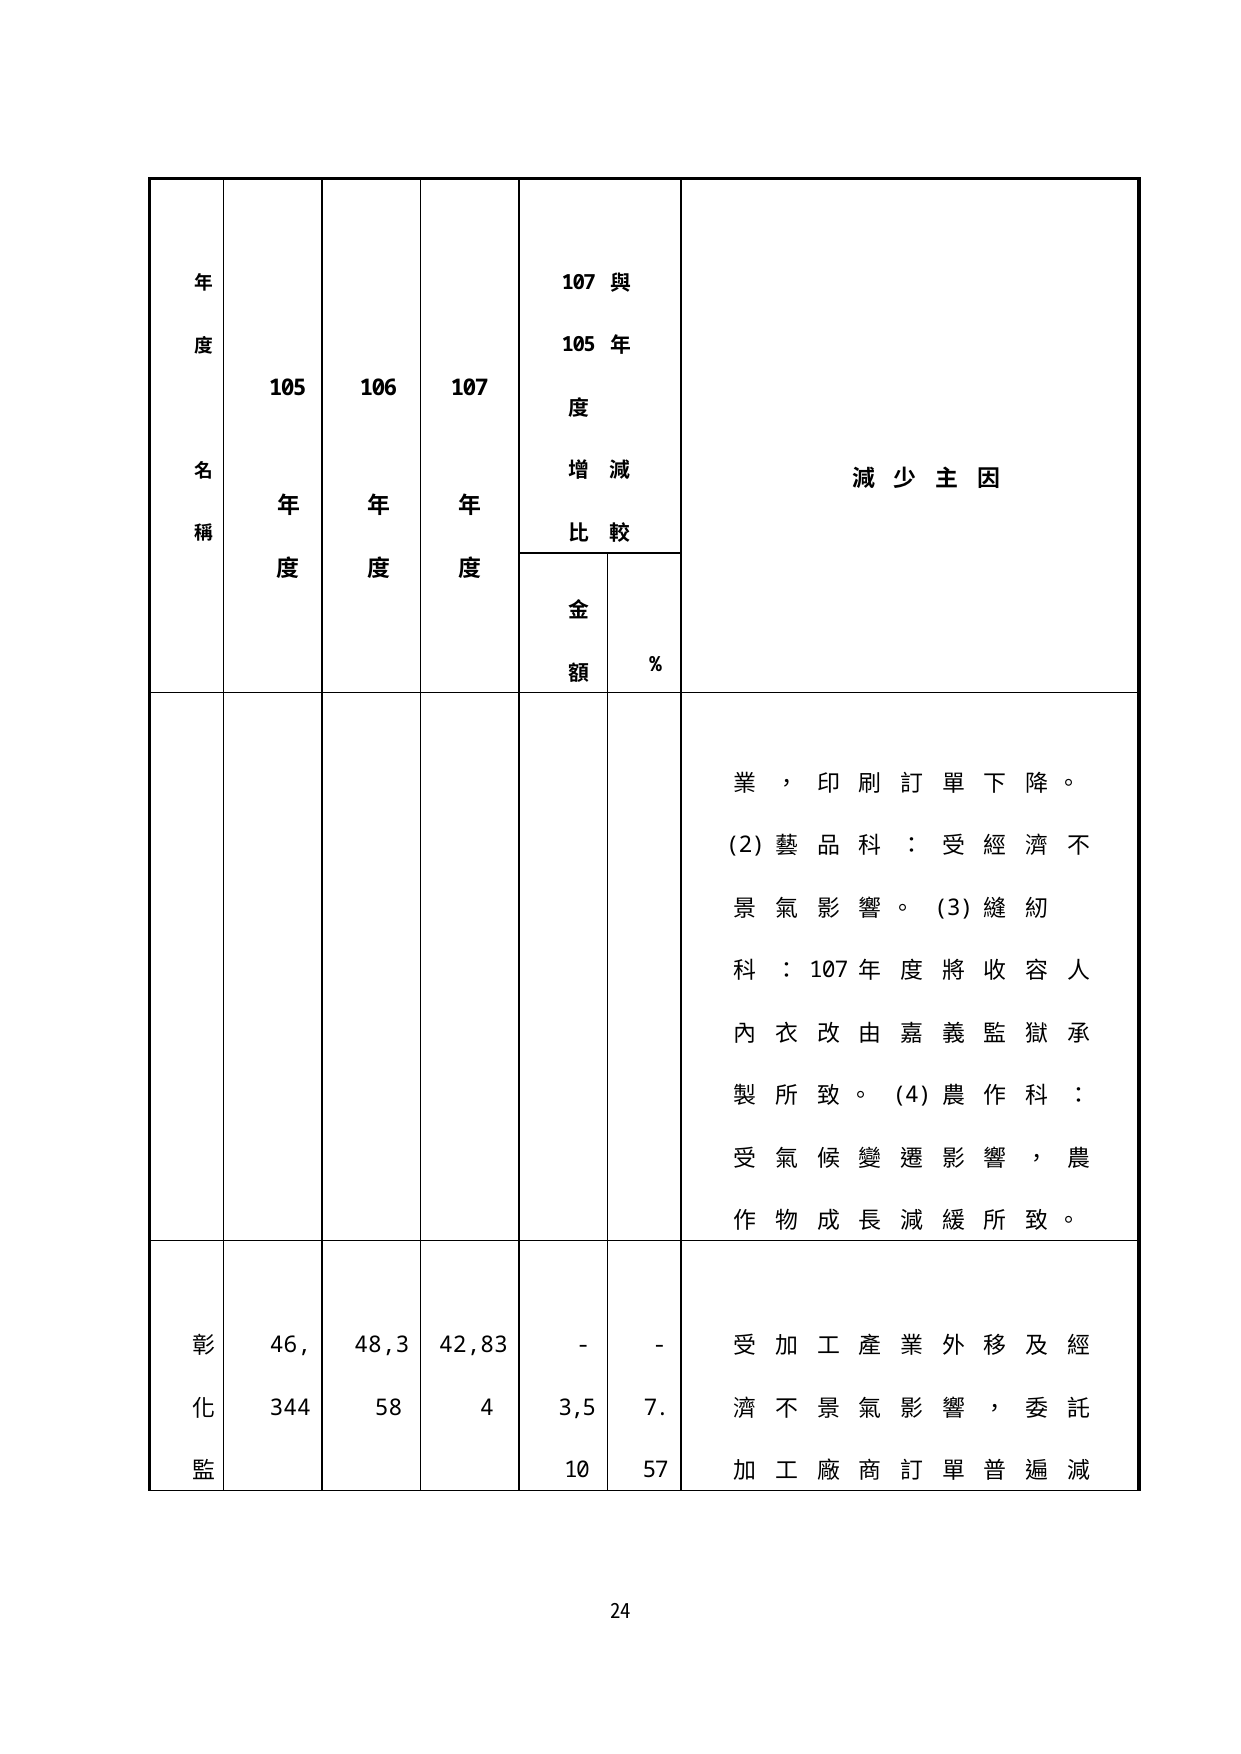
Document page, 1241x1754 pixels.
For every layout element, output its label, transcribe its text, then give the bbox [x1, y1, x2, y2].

table_cell [224, 693, 321, 1240]
table_cell 業，印刷訂單下降。(2)藝品科：受經濟不景氣影響。(3)縫紉科：107年度將收容人內衣改由嘉義監獄承製所致。(4)農作科：受氣候變遷影響，農作物成長減緩所致。 [682, 693, 1137, 1240]
table_header 107 年度 [421, 180, 518, 692]
table_cell % [608, 554, 680, 692]
table_header 107與105年度 增減比較 [520, 180, 680, 552]
table_cell 48,358 [323, 1241, 420, 1490]
table_cell -7.57 [608, 1241, 680, 1490]
table_header 106 年度 [323, 180, 420, 692]
table_cell [323, 693, 420, 1240]
table_cell -3,510 [520, 1241, 607, 1490]
table_cell [421, 693, 518, 1240]
table_cell [151, 693, 223, 1240]
table_cell 46,344 [224, 1241, 321, 1490]
table_header 105 年度 [224, 180, 321, 692]
table_cell [520, 693, 607, 1240]
table_header 減少主因 [682, 180, 1137, 692]
table_cell 彰化監 [151, 1241, 223, 1490]
table_header 年度 名稱 [151, 180, 223, 692]
table_cell 42,834 [421, 1241, 518, 1490]
table_cell [608, 693, 680, 1240]
table_cell 金額 [520, 554, 607, 692]
table_cell 受加工產業外移及經濟不景氣影響，委託加工廠商訂單普遍減 [682, 1241, 1137, 1490]
